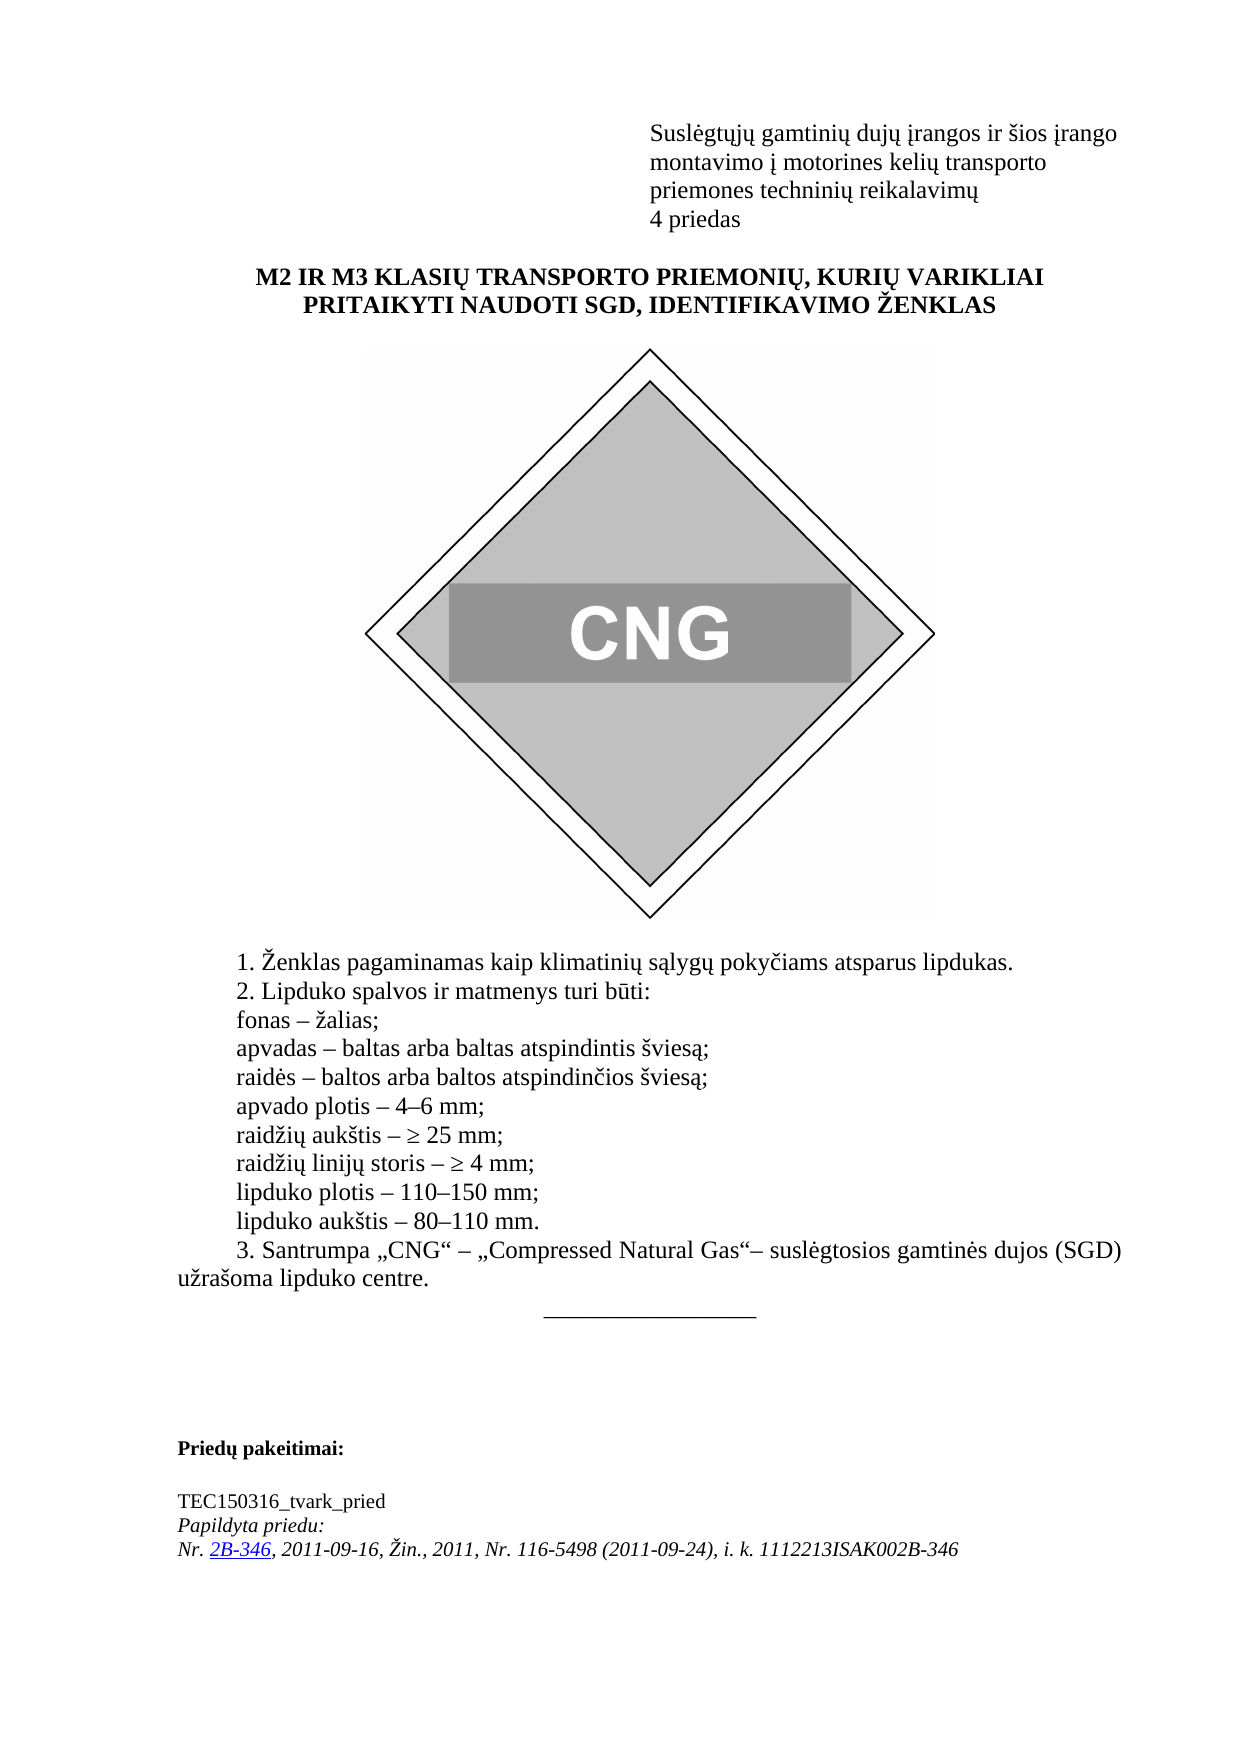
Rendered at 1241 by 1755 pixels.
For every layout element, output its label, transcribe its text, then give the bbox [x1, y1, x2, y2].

text raidžių linijų storis – ≥ 4 mm; [177, 1148, 1122, 1177]
text priemones techninių reikalavimų [649, 176, 1122, 204]
text Nr. 2B-346, 2011-09-16, Žin., 2011, Nr. 116-5498 (2011-09-24), i. k. 1112213ISAK002B-346 [177, 1537, 1122, 1561]
text montavimo į motorines kelių transporto [649, 147, 1122, 176]
text 2. Lipduko spalvos ir matmenys turi būti: [177, 976, 1122, 1005]
text raidžių aukštis – ≥ 25 mm; [177, 1120, 1122, 1148]
text Priedų pakeitimai: [177, 1436, 1122, 1460]
text fonas – žalias; [177, 1005, 1122, 1033]
text apvado plotis – 4–6 mm; [177, 1091, 1122, 1120]
text Papildyta priedu: [177, 1513, 1122, 1537]
text lipduko plotis – 110–150 mm; [177, 1177, 1122, 1206]
text M2 IR M3 KLASIŲ TRANSPORTO PRIEMONIŲ, KURIŲ VARIKLIAI PRITAIKYTI NAUDOTI SGD, IDENTIFIKAVIMO ŽENKLAS [177, 262, 1122, 319]
text raidės – baltos arba baltos atspindinčios šviesą; [177, 1062, 1122, 1091]
text TEC150316_tvark_pried [177, 1489, 1122, 1513]
text 3. Santrumpa „CNG“ – „Compressed Natural Gas“– suslėgtosios gamtinės dujos (SGD) užrašoma lipduko centre. [177, 1235, 1122, 1292]
text 1. Ženklas pagaminamas kaip klimatinių sąlygų pokyčiams atsparus lipdukas. [177, 947, 1122, 976]
text Suslėgtųjų gamtinių dujų įrangos ir šios įrango [649, 118, 1122, 147]
text lipduko aukštis – 80–110 mm. [177, 1206, 1122, 1235]
text 4 priedas [649, 204, 1122, 233]
text _________________ [177, 1292, 1122, 1321]
text apvadas – baltas arba baltas atspindintis šviesą; [177, 1033, 1122, 1062]
